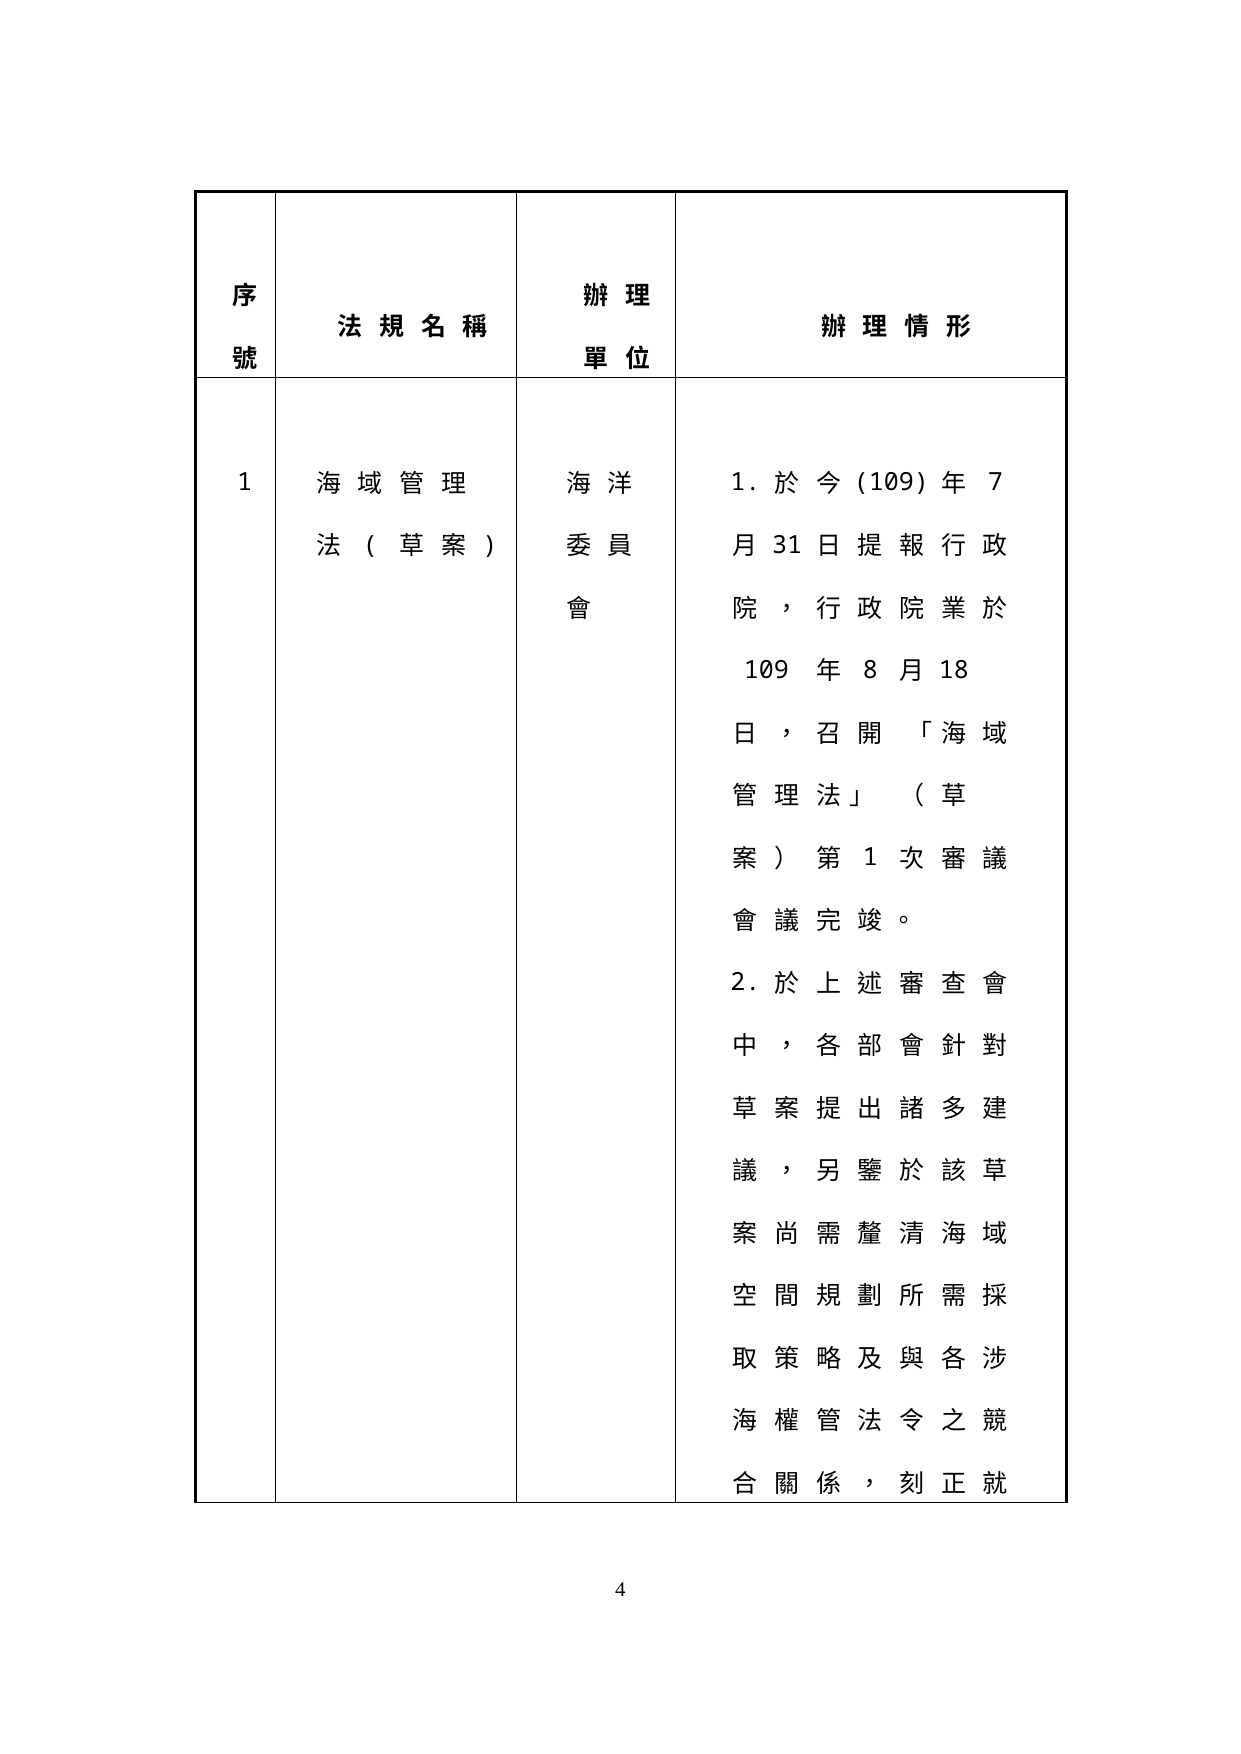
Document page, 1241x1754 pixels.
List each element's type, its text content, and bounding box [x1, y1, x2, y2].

table_cell 海洋委員會 [517, 378, 675, 1502]
table_cell 海域管理法(草案) [276, 378, 516, 1502]
table_header 辦理單位 [517, 193, 675, 377]
table_header 序號 [197, 193, 275, 377]
table_header 法規名稱 [276, 193, 516, 377]
table_cell 1 [197, 378, 275, 1502]
table_cell 1.於今(109)年7月31日提報行政院，行政院業於109年8月18日，召開「海域管理法」（草案）第1次審議會議完竣。 2.於上述審查會中，各部會針對草案提出諸多建議，另鑒於該草案尚需釐清海域空間規劃所需採取策略及與各涉海權管法令之競合關係，刻正就 [676, 378, 1065, 1502]
table_header 辦理情形 [676, 193, 1065, 377]
